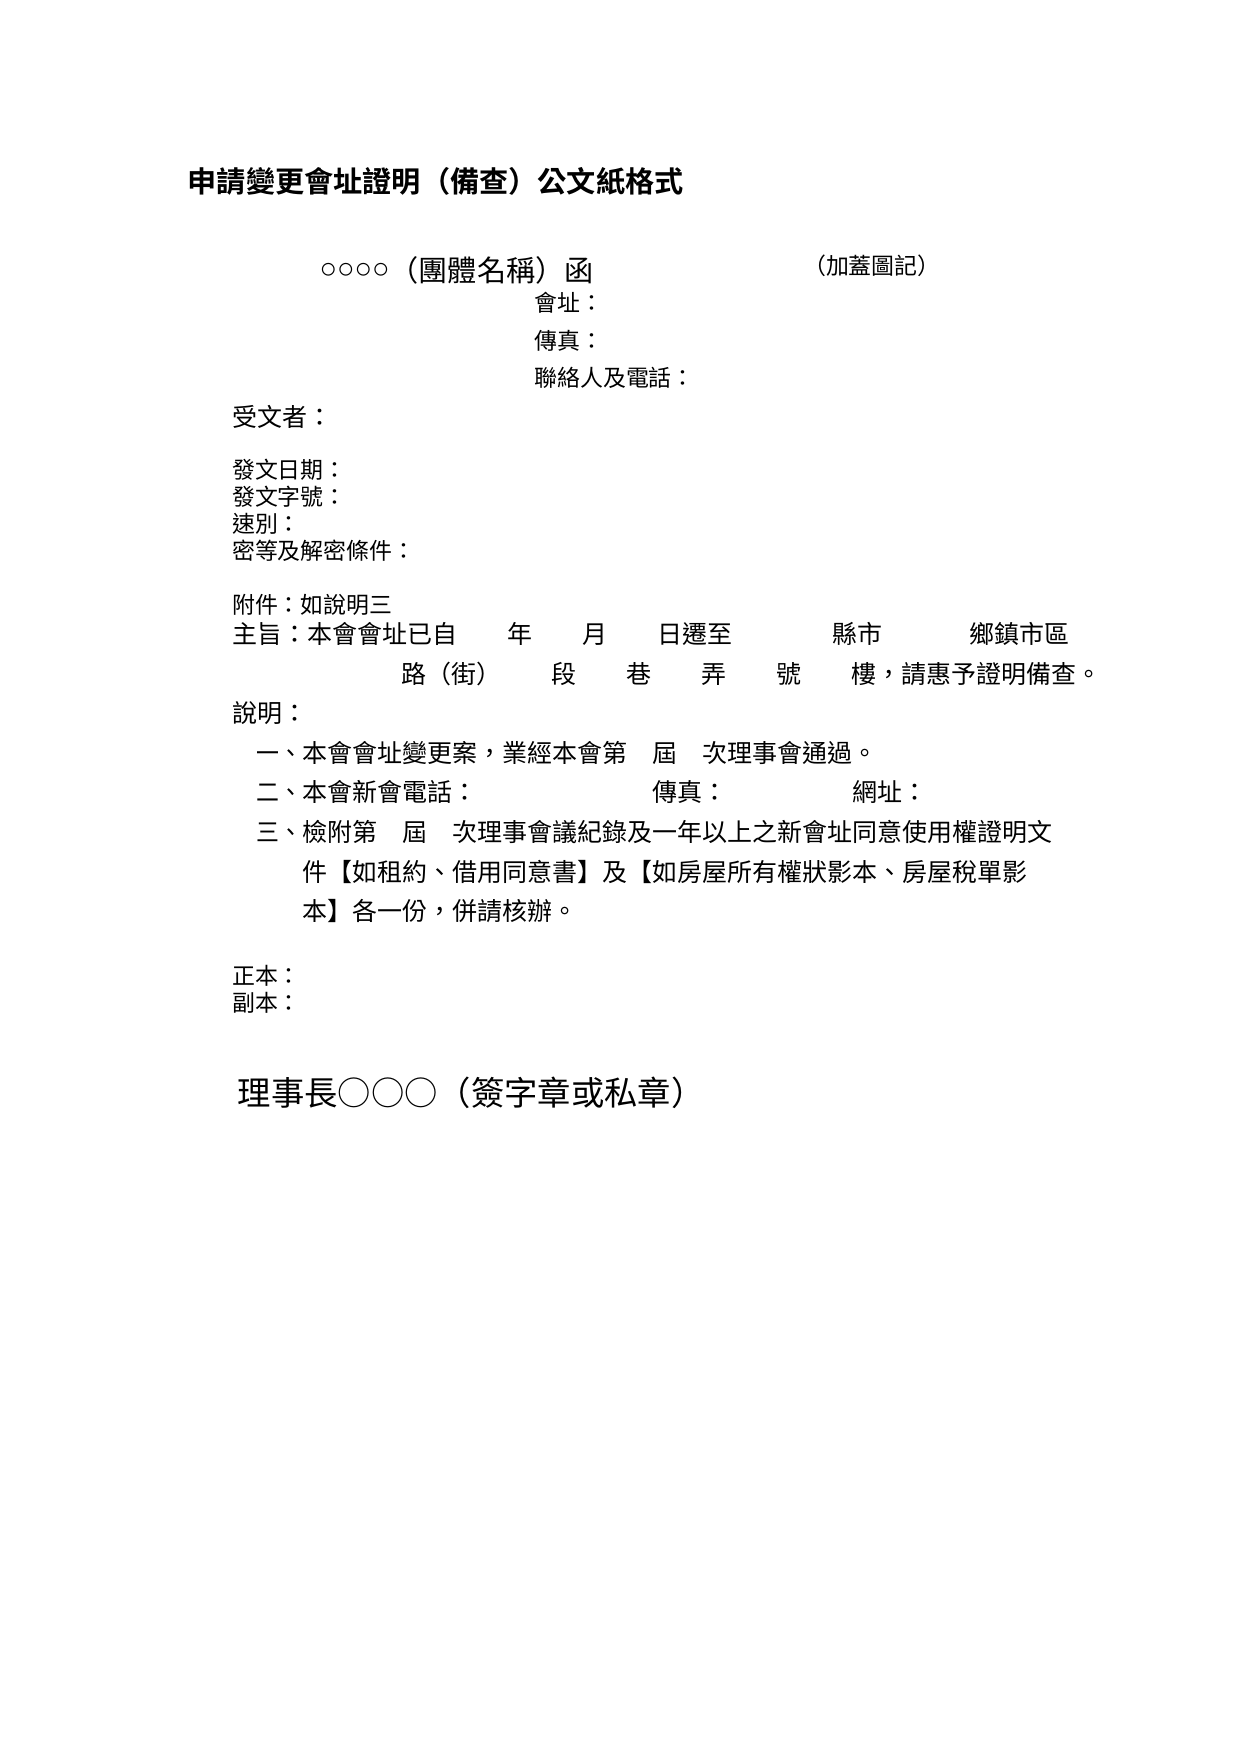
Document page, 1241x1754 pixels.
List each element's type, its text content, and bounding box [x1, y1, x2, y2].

text 主旨：本會會址已自 年 月 日遷至 縣市 鄉鎮市區 路（街） 段 巷 弄 號 樓，請惠予證明備查。 [232, 614, 1087, 694]
text 副本： [232, 985, 1062, 1012]
text 申請變更會址證明（備查）公文紙格式 [187, 158, 1062, 210]
text 受文者： [232, 398, 1062, 425]
text 速別： [232, 506, 1062, 533]
text 會址： [208, 285, 1062, 323]
text 傳真： [208, 323, 1062, 360]
text 三、檢附第 屆 次理事會議紀錄及一年以上之新會址同意使用權證明文件【如租約、借用同意書】及【如房屋所有權狀影本、房屋稅單影本】各一份，併請核辦。 [256, 812, 1062, 931]
text 一、本會會址變更案，業經本會第 屆 次理事會通過。 [187, 733, 1062, 773]
text 二、本會新會電話： 傳真： 網址： [187, 773, 1062, 812]
text 發文字號： [232, 479, 1062, 506]
text 理事長○○○（簽字章或私章） [187, 1067, 1016, 1119]
text ○○○○（團體名稱）函 （加蓋圖記） [232, 248, 1062, 285]
text 附件：如說明三 [232, 587, 1062, 614]
text 密等及解密條件： [232, 533, 1062, 560]
text 說明： [232, 694, 1062, 733]
text 發文日期： [232, 452, 1062, 479]
text 正本： [232, 958, 1062, 985]
text 聯絡人及電話： [208, 360, 1062, 398]
